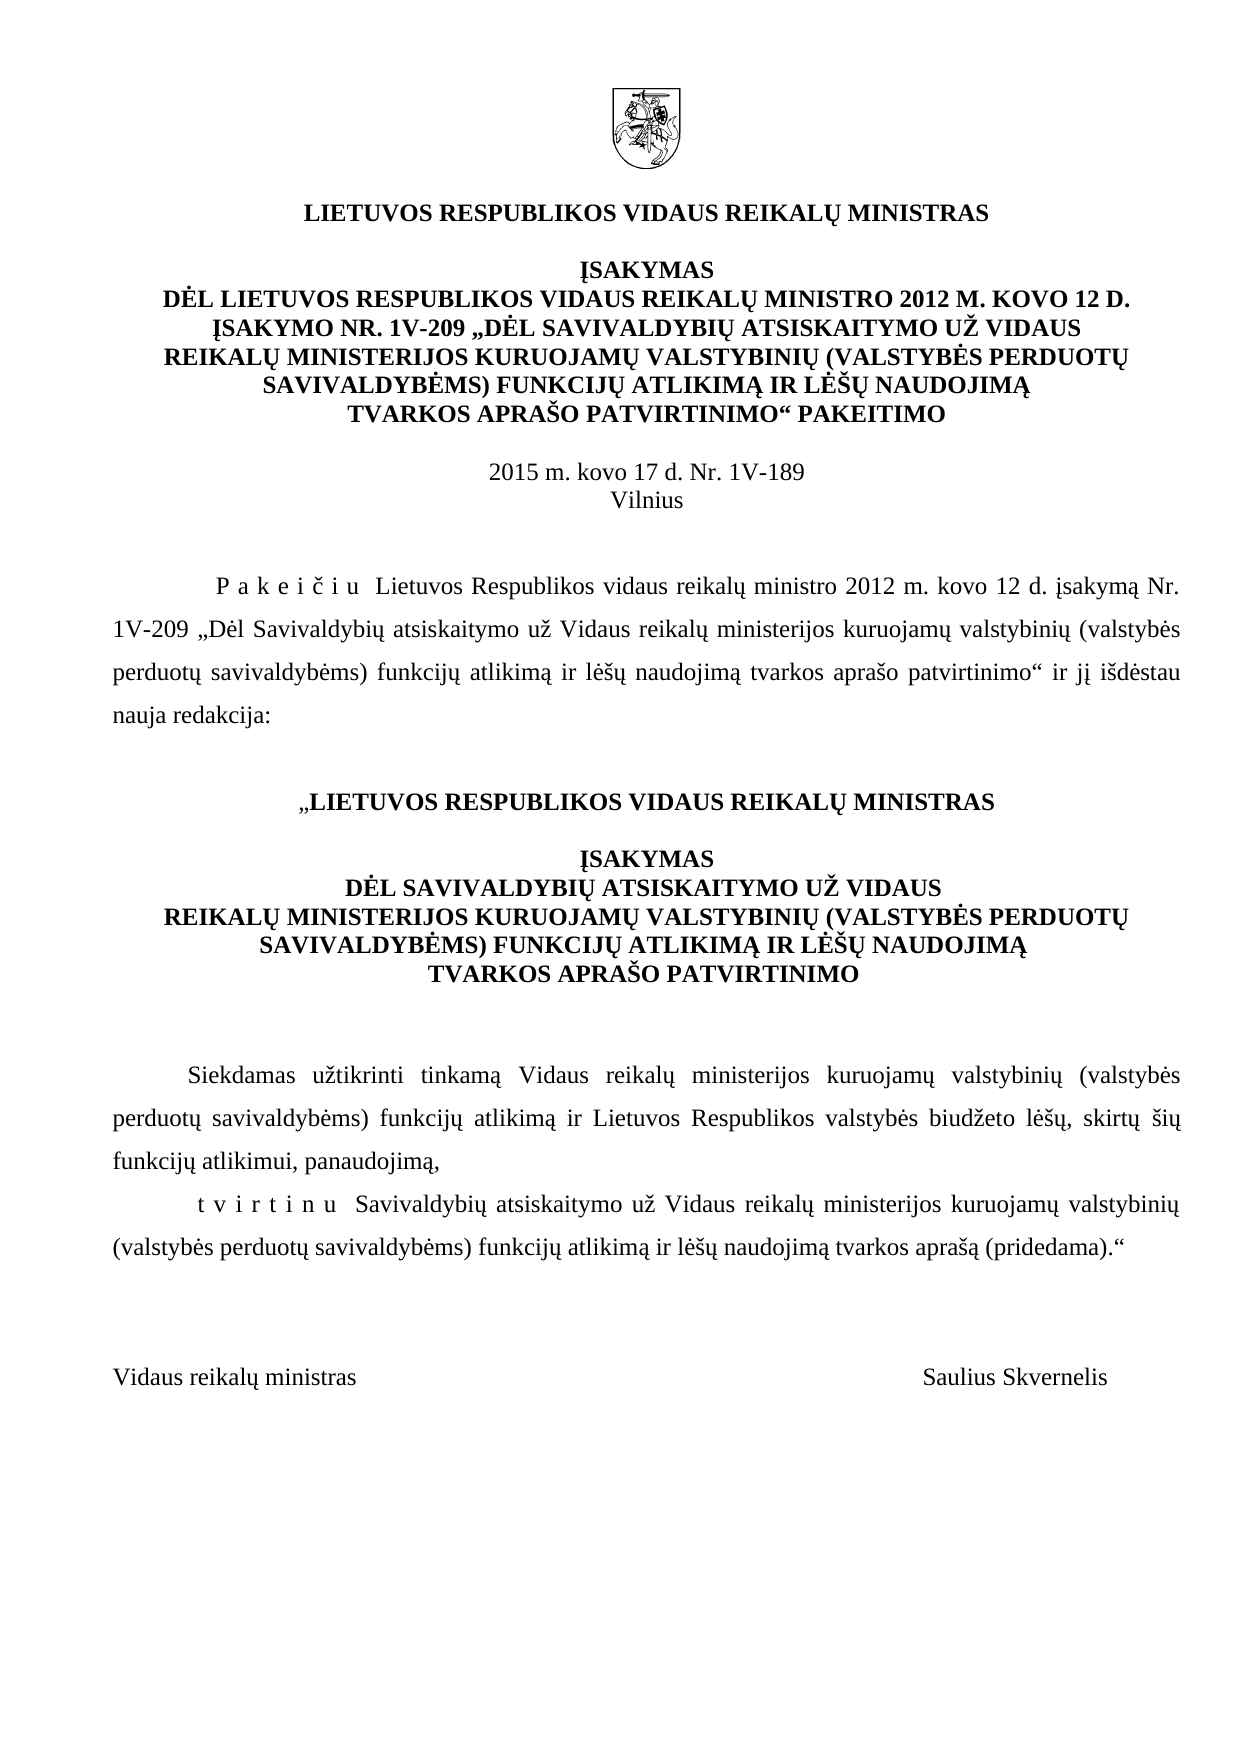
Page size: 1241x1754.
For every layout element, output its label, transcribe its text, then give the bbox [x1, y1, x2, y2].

text ĮSAKYMO NR. 1V-209 „DĖL SAVIVALDYBIŲ ATSISKAITYMO UŽ VIDAUS [112, 313, 1181, 342]
text P a k e i č i u Lietuvos Respublikos vidaus reikalų ministro 2012 m. kovo 12 d. įsakymą Nr. 1V-209 „Dėl Savivaldybių atsiskaitymo už Vidaus reikalų ministerijos kuruojamų valstybinių (valstybės perduotų savivaldybėms) funkcijų atlikimą ir lėšų naudojimą tvarkos aprašo patvirtinimo“ ir jį išdėstau nauja redakcija: [112, 571, 1181, 729]
text REIKALŲ MINISTERIJOS KURUOJAMŲ VALSTYBINIŲ (VALSTYBĖS PERDUOTŲ SAVIVALDYBĖMS) FUNKCIJŲ ATLIKIMą IR LĖŠŲ NAUDOJIMą [112, 342, 1181, 399]
text t v i r t i n u Savivaldybių atsiskaitymo už Vidaus reikalų ministerijos kuruojamų valstybinių (valstybės perduotų savivaldybėms) funkcijų atlikimą ir lėšų naudojimą tvarkos aprašą (pridedama).“ [112, 1189, 1181, 1261]
text ĮSAKYMAS [112, 255, 1181, 284]
text DĖL LIETUVOS RESPUBLIKOS VIDAUS REIKALŲ MINISTRO 2012 M. KOVO 12 D. [112, 284, 1181, 313]
text DĖL SAVIVALDYBIŲ ATSISKAITYMO UŽ VIDAUS [112, 873, 1181, 902]
text „LIETUVOS RESPUBLIKOS VIDAUS REIKALŲ MINISTRAS [112, 787, 1181, 816]
text Vilnius [112, 485, 1181, 514]
text 2015 m. kovo 17 d. Nr. 1V-189 [112, 457, 1181, 485]
text Vidaus reikalų ministras Saulius Skvernelis [112, 1362, 1181, 1391]
text ĮSAKYMAS [112, 844, 1181, 873]
text SAVIVALDYBĖMS) FUNKCIJŲ ATLIKIMą IR LĖŠŲ NAUDOJIMą [112, 931, 1181, 959]
text TVARKOS APRAŠo patvirtinimo [112, 959, 1181, 988]
text TVARKOS APRAŠo patvirtinimo“ PAKEITIMO [112, 399, 1181, 428]
text Siekdamas užtikrinti tinkamą Vidaus reikalų ministerijos kuruojamų valstybinių (valstybės perduotų savivaldybėms) funkcijų atlikimą ir Lietuvos Respublikos valstybės biudžeto lėšų, skirtų šių funkcijų atlikimui, panaudojimą, [112, 1060, 1181, 1175]
text LIETUVOS RESPUBLIKOS VIDAUS REIKALŲ MINISTRAS [112, 198, 1181, 227]
text REIKALŲ MINISTERIJOS KURUOJAMŲ VALSTYBINIŲ (VALSTYBĖS PERDUOTŲ [112, 902, 1181, 931]
